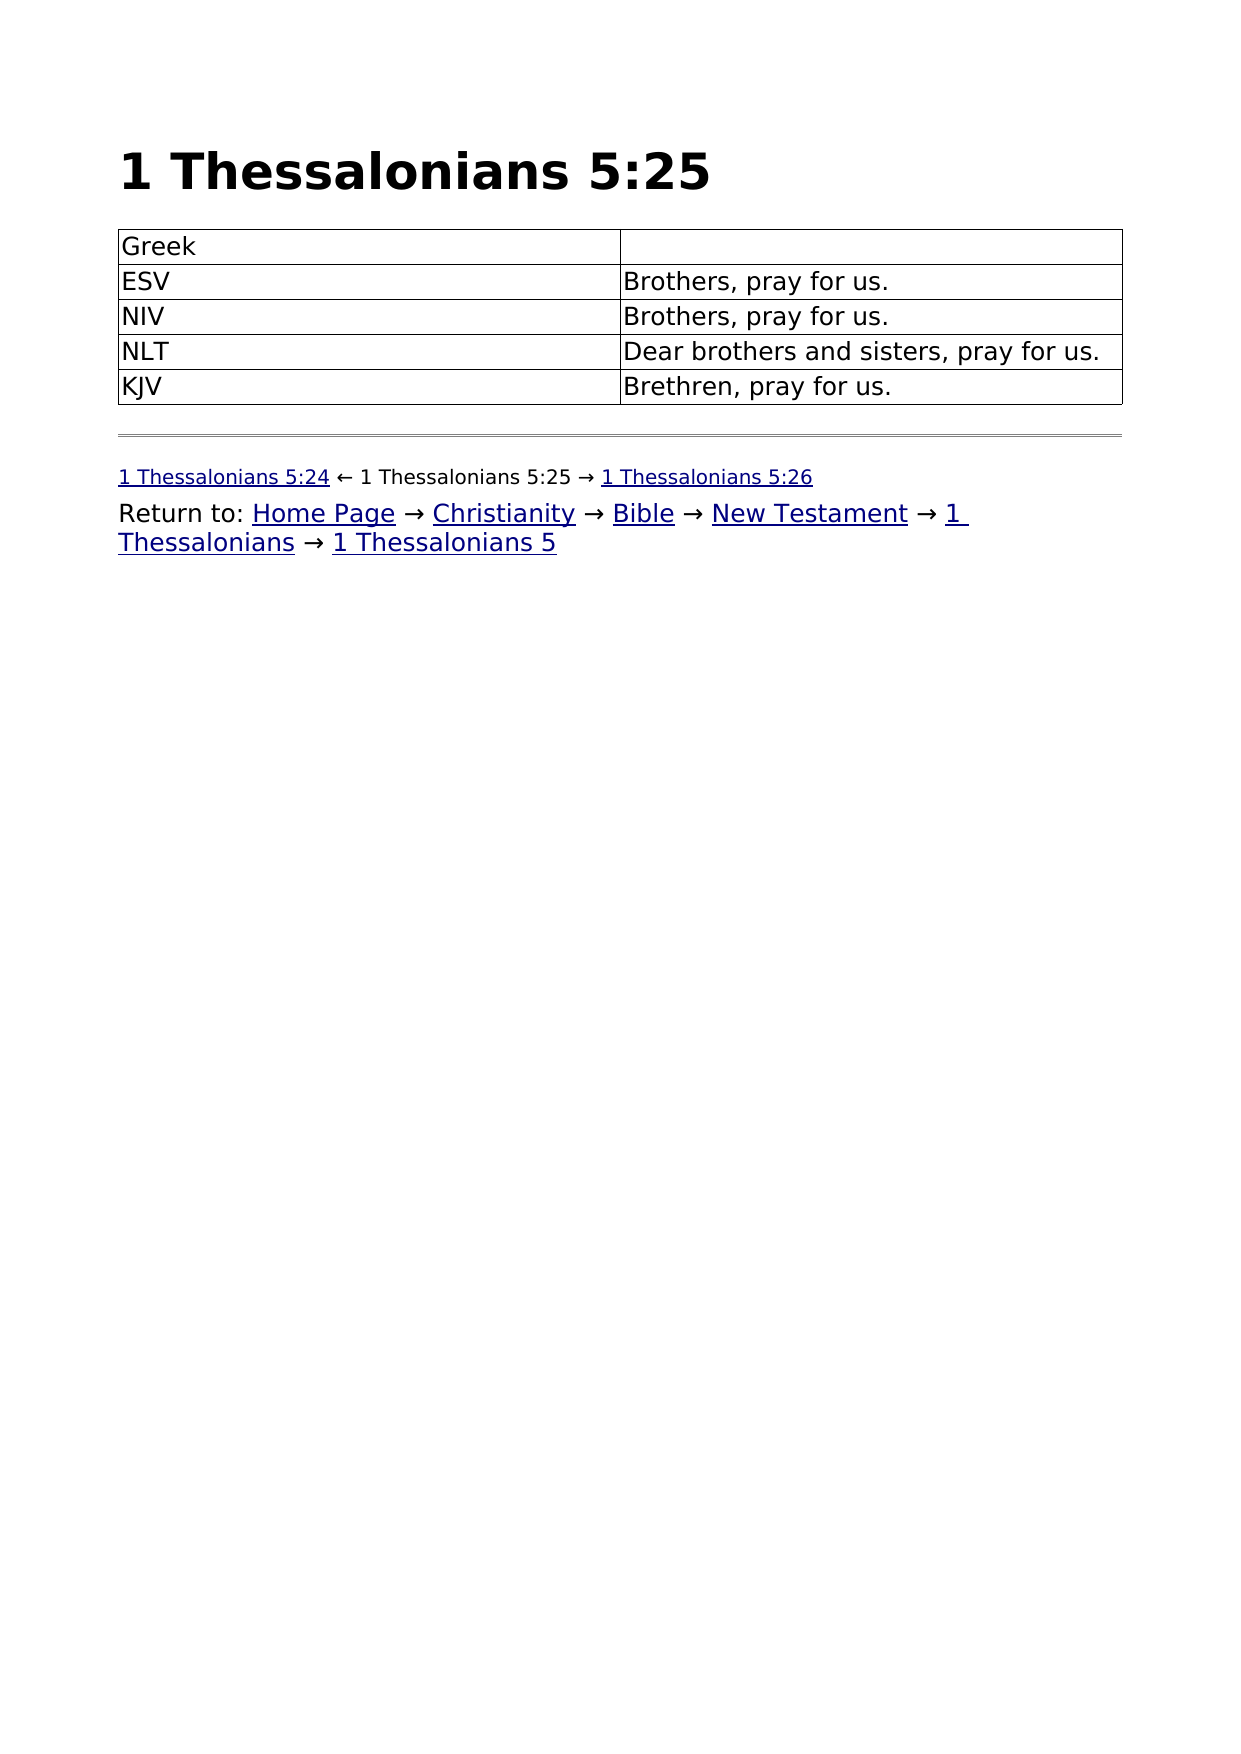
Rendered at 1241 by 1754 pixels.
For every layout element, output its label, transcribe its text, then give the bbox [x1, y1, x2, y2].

table_cell ESV [119, 265, 620, 299]
table_cell Brothers, pray for us. [621, 265, 1122, 299]
table_cell NIV [119, 300, 620, 334]
text Return to: Home Page → Christianity → Bible → New Testament → 1 Thessalonians → 1 Thessalonians 5 [118, 499, 1122, 558]
table_cell Brethren, pray for us. [621, 370, 1122, 404]
table_cell Brothers, pray for us. [621, 300, 1122, 334]
text 1 Thessalonians 5:24 ← 1 Thessalonians 5:25 → 1 Thessalonians 5:26 [118, 465, 1122, 499]
table_cell KJV [119, 370, 620, 404]
table_header [621, 230, 1122, 264]
table_cell Dear brothers and sisters, pray for us. [621, 335, 1122, 369]
subtitle 1 Thessalonians 5:25 [118, 143, 1122, 201]
table_header Greek [119, 230, 620, 264]
table_cell NLT [119, 335, 620, 369]
